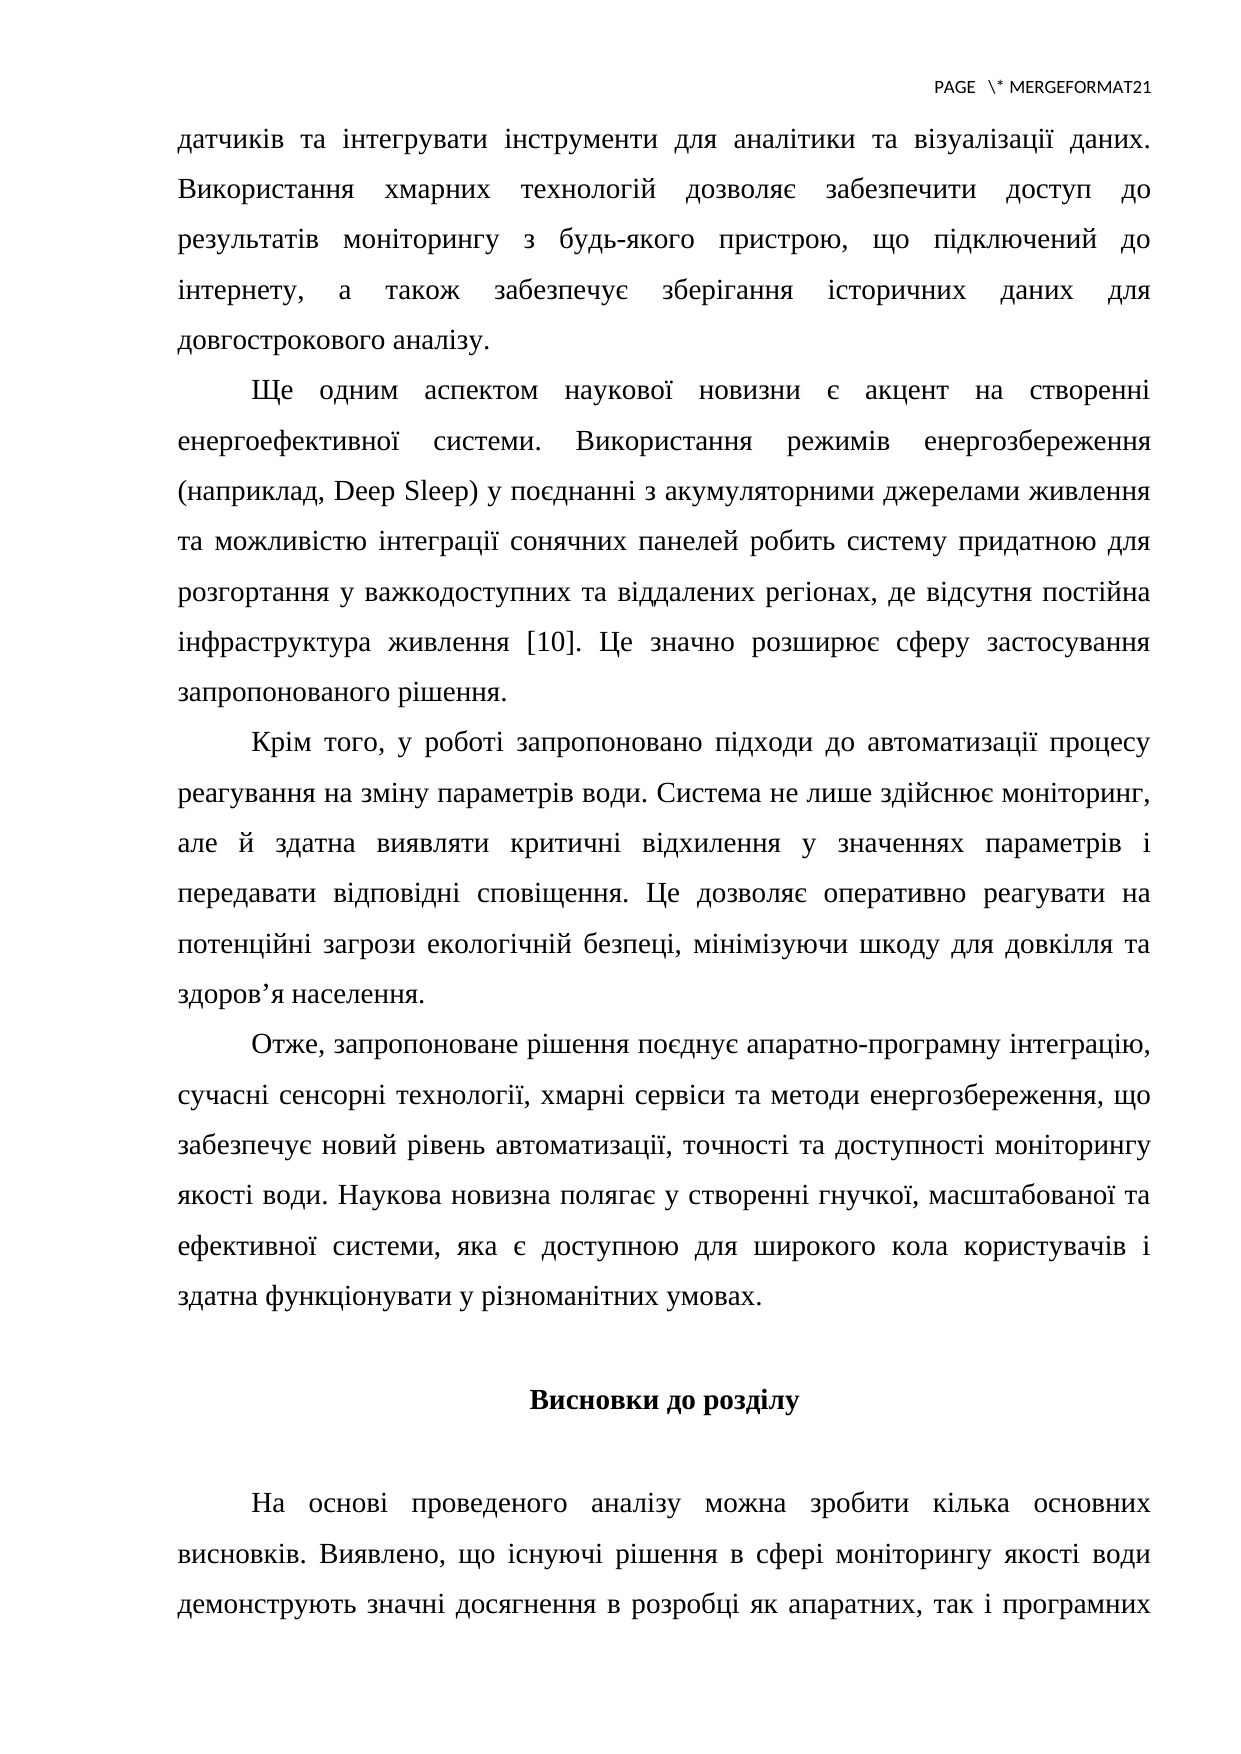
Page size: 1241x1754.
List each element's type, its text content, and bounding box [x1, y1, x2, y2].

text Ще одним аспектом наукової новизни є акцент на створенні енергоефективної системи. Використання режимів енергозбереження (наприклад, Deep Sleep) у поєднанні з акумуляторними джерелами живлення та можливістю інтеграції сонячних панелей робить систему придатною для розгортання у важкодоступних та віддалених регіонах, де відсутня постійна інфраструктура живлення [10]. Це значно розширює сферу застосування запропонованого рішення. [177, 372, 1152, 708]
subtitle Висновки до розділу [177, 1382, 1152, 1415]
text Отже, запропоноване рішення поєднує апаратно-програмну інтеграцію, сучасні сенсорні технології, хмарні сервіси та методи енергозбереження, що забезпечує новий рівень автоматизації, точності та доступності моніторингу якості води. Наукова новизна полягає у створенні гнучкої, масштабованої та ефективної системи, яка є доступною для широкого кола користувачів і здатна функціонувати у різноманітних умовах. [177, 1026, 1152, 1312]
text На основі проведеного аналізу можна зробити кілька основних висновків. Виявлено, що існуючі рішення в сфері моніторингу якості води демонструють значні досягнення в розробці як апаратних, так і програмних [177, 1486, 1152, 1620]
text Крім того, у роботі запропоновано підходи до автоматизації процесу реагування на зміну параметрів води. Система не лише здійснює моніторинг, але й здатна виявляти критичні відхилення у значеннях параметрів і передавати відповідні сповіщення. Це дозволяє оперативно реагувати на потенційні загрози екологічній безпеці, мінімізуючи шкоду для довкілля та здоров’я населення. [177, 724, 1152, 1010]
text датчиків та інтегрувати інструменти для аналітики та візуалізації даних. Використання хмарних технологій дозволяє забезпечити доступ до результатів моніторингу з будь-якого пристрою, що підключений до інтернету, а також забезпечує зберігання історичних даних для довгострокового аналізу. [177, 121, 1152, 356]
